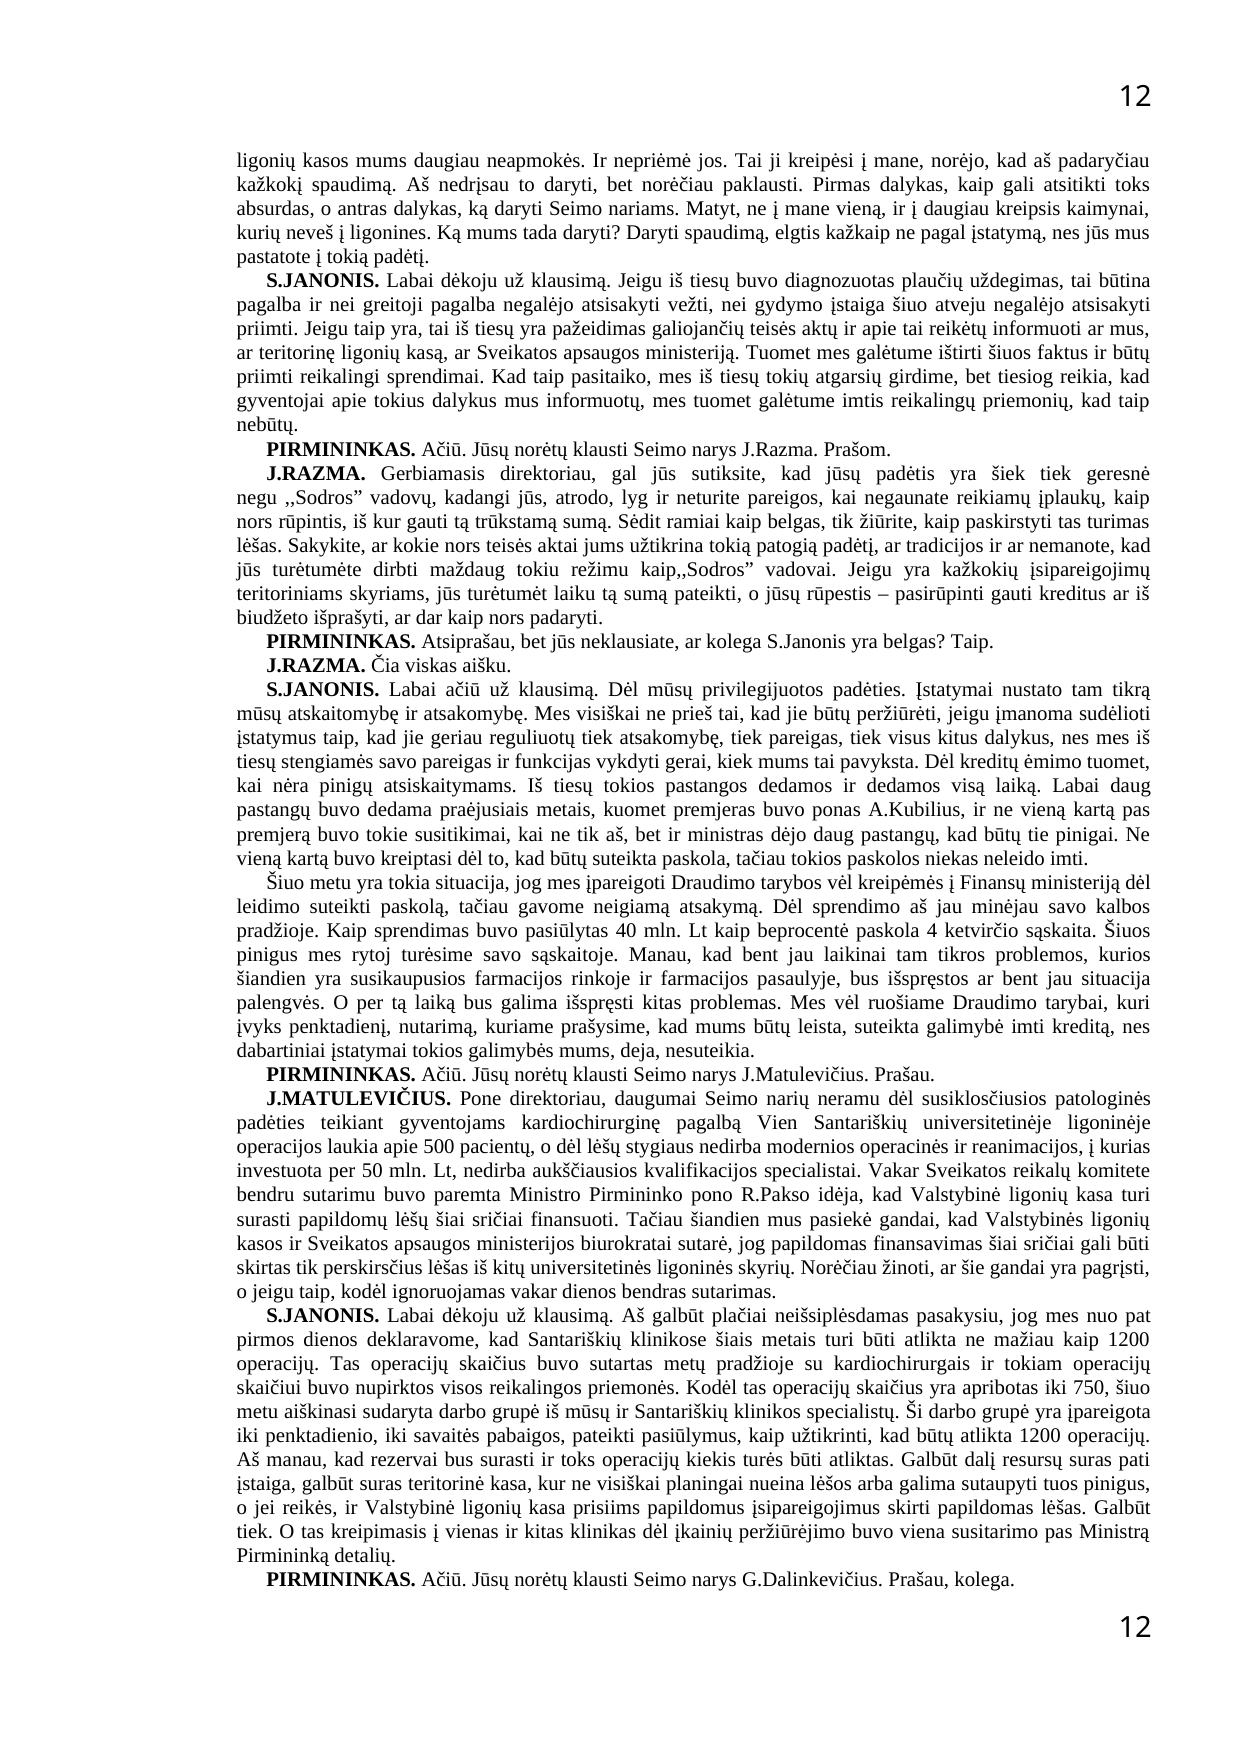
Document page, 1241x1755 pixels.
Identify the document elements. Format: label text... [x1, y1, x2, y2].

text S.Janonis. Labai dėkoju už klausimą. Aš galbūt plačiai neišsiplėsdamas pasakysiu, jog mes nuo pat pirmos dienos deklaravome, kad Santariškių klinikose šiais metais turi būti atlikta ne mažiau kaip 1200 operacijų. Tas operacijų skaičius buvo sutartas metų pradžioje su kardiochirurgais ir tokiam operacijų skaičiui buvo nupirktos visos reikalingos priemonės. Kodėl tas operacijų skaičius yra apribotas iki 750, šiuo metu aiškinasi sudaryta darbo grupė iš mūsų ir Santariškių klinikos specialistų. Ši darbo grupė yra įpareigota iki penktadienio, iki savaitės pabaigos, pateikti pasiūlymus, kaip užtikrinti, kad būtų atlikta 1200 operacijų. Aš manau, kad rezervai bus surasti ir toks operacijų kiekis turės būti atliktas. Galbūt dalį resursų suras pati įstaiga, galbūt suras teritorinė kasa, kur ne visiškai planingai nueina lėšos arba galima sutaupyti tuos pinigus, o jei reikės, ir Valstybinė ligonių kasa prisiims papildomus įsipareigojimus skirti papildomas lėšas. Galbūt tiek. O tas kreipimasis į vienas ir kitas klinikas dėl įkainių peržiūrėjimo buvo viena susitarimo pas Ministrą Pirmininką detalių. [236, 1303, 1152, 1567]
text Šiuo metu yra tokia situacija, jog mes įpareigoti Draudimo tarybos vėl kreipėmės į Finansų ministeriją dėl leidimo suteikti paskolą, tačiau gavome neigiamą atsakymą. Dėl sprendimo aš jau minėjau savo kalbos pradžioje. Kaip sprendimas buvo pasiūlytas 40 mln. Lt kaip beprocentė paskola 4 ketvirčio sąskaita. Šiuos pinigus mes rytoj turėsime savo sąskaitoje. Manau, kad bent jau laikinai tam tikros problemos, kurios šiandien yra susikaupusios farmacijos rinkoje ir farmacijos pasaulyje, bus išspręstos ar bent jau situacija palengvės. O per tą laiką bus galima išspręsti kitas problemas. Mes vėl ruošiame Draudimo tarybai, kuri įvyks penktadienį, nutarimą, kuriame prašysime, kad mums būtų leista, suteikta galimybė imti kreditą, nes dabartiniai įstatymai tokios galimybės mums, deja, nesuteikia. [236, 869, 1152, 1062]
text PIRMININKAS. Ačiū. Jūsų norėtų klausti Seimo narys J.Matulevičius. Prašau. [236, 1062, 1152, 1086]
text PIRMININKAS. Atsiprašau, bet jūs neklausiate, ar kolega S.Janonis yra belgas? Taip. [236, 629, 1152, 653]
text ligonių kasos mums daugiau neapmokės. Ir nepriėmė jos. Tai ji kreipėsi į mane, norėjo, kad aš padaryčiau kažkokį spaudimą. Aš nedrįsau to daryti, bet norėčiau paklausti. Pirmas dalykas, kaip gali atsitikti toks absurdas, o antras dalykas, ką daryti Seimo nariams. Matyt, ne į mane vieną, ir į daugiau kreipsis kaimynai, kurių neveš į ligonines. Ką mums tada daryti? Daryti spaudimą, elgtis kažkaip ne pagal įstatymą, nes jūs mus pastatote į tokią padėtį. [236, 148, 1152, 268]
text S.JANONIS. Labai ačiū už klausimą. Dėl mūsų privilegijuotos padėties. Įstatymai nustato tam tikrą mūsų atskaitomybę ir atsakomybę. Mes visiškai ne prieš tai, kad jie būtų peržiūrėti, jeigu įmanoma sudėlioti įstatymus taip, kad jie geriau reguliuotų tiek atsakomybę, tiek pareigas, tiek visus kitus dalykus, nes mes iš tiesų stengiamės savo pareigas ir funkcijas vykdyti gerai, kiek mums tai pavyksta. Dėl kreditų ėmimo tuomet, kai nėra pinigų atsiskaitymams. Iš tiesų tokios pastangos dedamos ir dedamos visą laiką. Labai daug pastangų buvo dedama praėjusiais metais, kuomet premjeras buvo ponas A.Kubilius, ir ne vieną kartą pas premjerą buvo tokie susitikimai, kai ne tik aš, bet ir ministras dėjo daug pastangų, kad būtų tie pinigai. Ne vieną kartą buvo kreiptasi dėl to, kad būtų suteikta paskola, tačiau tokios paskolos niekas neleido imti. [236, 677, 1152, 869]
text J.RAZMA. Gerbiamasis direktoriau, gal jūs sutiksite, kad jūsų padėtis yra šiek tiek geresnė negu ,,Sodros” vadovų, kadangi jūs, atrodo, lyg ir neturite pareigos, kai negaunate reikiamų įplaukų, kaip nors rūpintis, iš kur gauti tą trūkstamą sumą. Sėdit ramiai kaip belgas, tik žiūrite, kaip paskirstyti tas turimas lėšas. Sakykite, ar kokie nors teisės aktai jums užtikrina tokią patogią padėtį, ar tradicijos ir ar nemanote, kad jūs turėtumėte dirbti maždaug tokiu režimu kaip,,Sodros” vadovai. Jeigu yra kažkokių įsipareigojimų teritoriniams skyriams, jūs turėtumėt laiku tą sumą pateikti, o jūsų rūpestis – pasirūpinti gauti kreditus ar iš biudžeto išprašyti, ar dar kaip nors padaryti. [236, 461, 1152, 629]
text PIRMININKAS. Ačiū. Jūsų norėtų klausti Seimo narys J.Razma. Prašom. [236, 436, 1152, 461]
text PIRMININKAS. Ačiū. Jūsų norėtų klausti Seimo narys G.Dalinkevičius. Prašau, kolega. [236, 1567, 1152, 1591]
text S.JANONIS. Labai dėkoju už klausimą. Jeigu iš tiesų buvo diagnozuotas plaučių uždegimas, tai būtina pagalba ir nei greitoji pagalba negalėjo atsisakyti vežti, nei gydymo įstaiga šiuo atveju negalėjo atsisakyti priimti. Jeigu taip yra, tai iš tiesų yra pažeidimas galiojančių teisės aktų ir apie tai reikėtų informuoti ar mus, ar teritorinę ligonių kasą, ar Sveikatos apsaugos ministeriją. Tuomet mes galėtume ištirti šiuos faktus ir būtų priimti reikalingi sprendimai. Kad taip pasitaiko, mes iš tiesų tokių atgarsių girdime, bet tiesiog reikia, kad gyventojai apie tokius dalykus mus informuotų, mes tuomet galėtume imtis reikalingų priemonių, kad taip nebūtų. [236, 268, 1152, 436]
text J.MATULEVIČIUS. Pone direktoriau, daugumai Seimo narių neramu dėl susiklosčiusios patologinės padėties teikiant gyventojams kardiochirurginę pagalbą Vien Santariškių universitetinėje ligoninėje operacijos laukia apie 500 pacientų, o dėl lėšų stygiaus nedirba modernios operacinės ir reanimacijos, į kurias investuota per 50 mln. Lt, nedirba aukščiausios kvalifikacijos specialistai. Vakar Sveikatos reikalų komitete bendru sutarimu buvo paremta Ministro Pirmininko pono R.Pakso idėja, kad Valstybinė ligonių kasa turi surasti papildomų lėšų šiai sričiai finansuoti. Tačiau šiandien mus pasiekė gandai, kad Valstybinės ligonių kasos ir Sveikatos apsaugos ministerijos biurokratai sutarė, jog papildomas finansavimas šiai sričiai gali būti skirtas tik perskirsčius lėšas iš kitų universitetinės ligoninės skyrių. Norėčiau žinoti, ar šie gandai yra pagrįsti, o jeigu taip, kodėl ignoruojamas vakar dienos bendras sutarimas. [236, 1086, 1152, 1303]
text J.RAZMA. Čia viskas aišku. [236, 653, 1152, 677]
